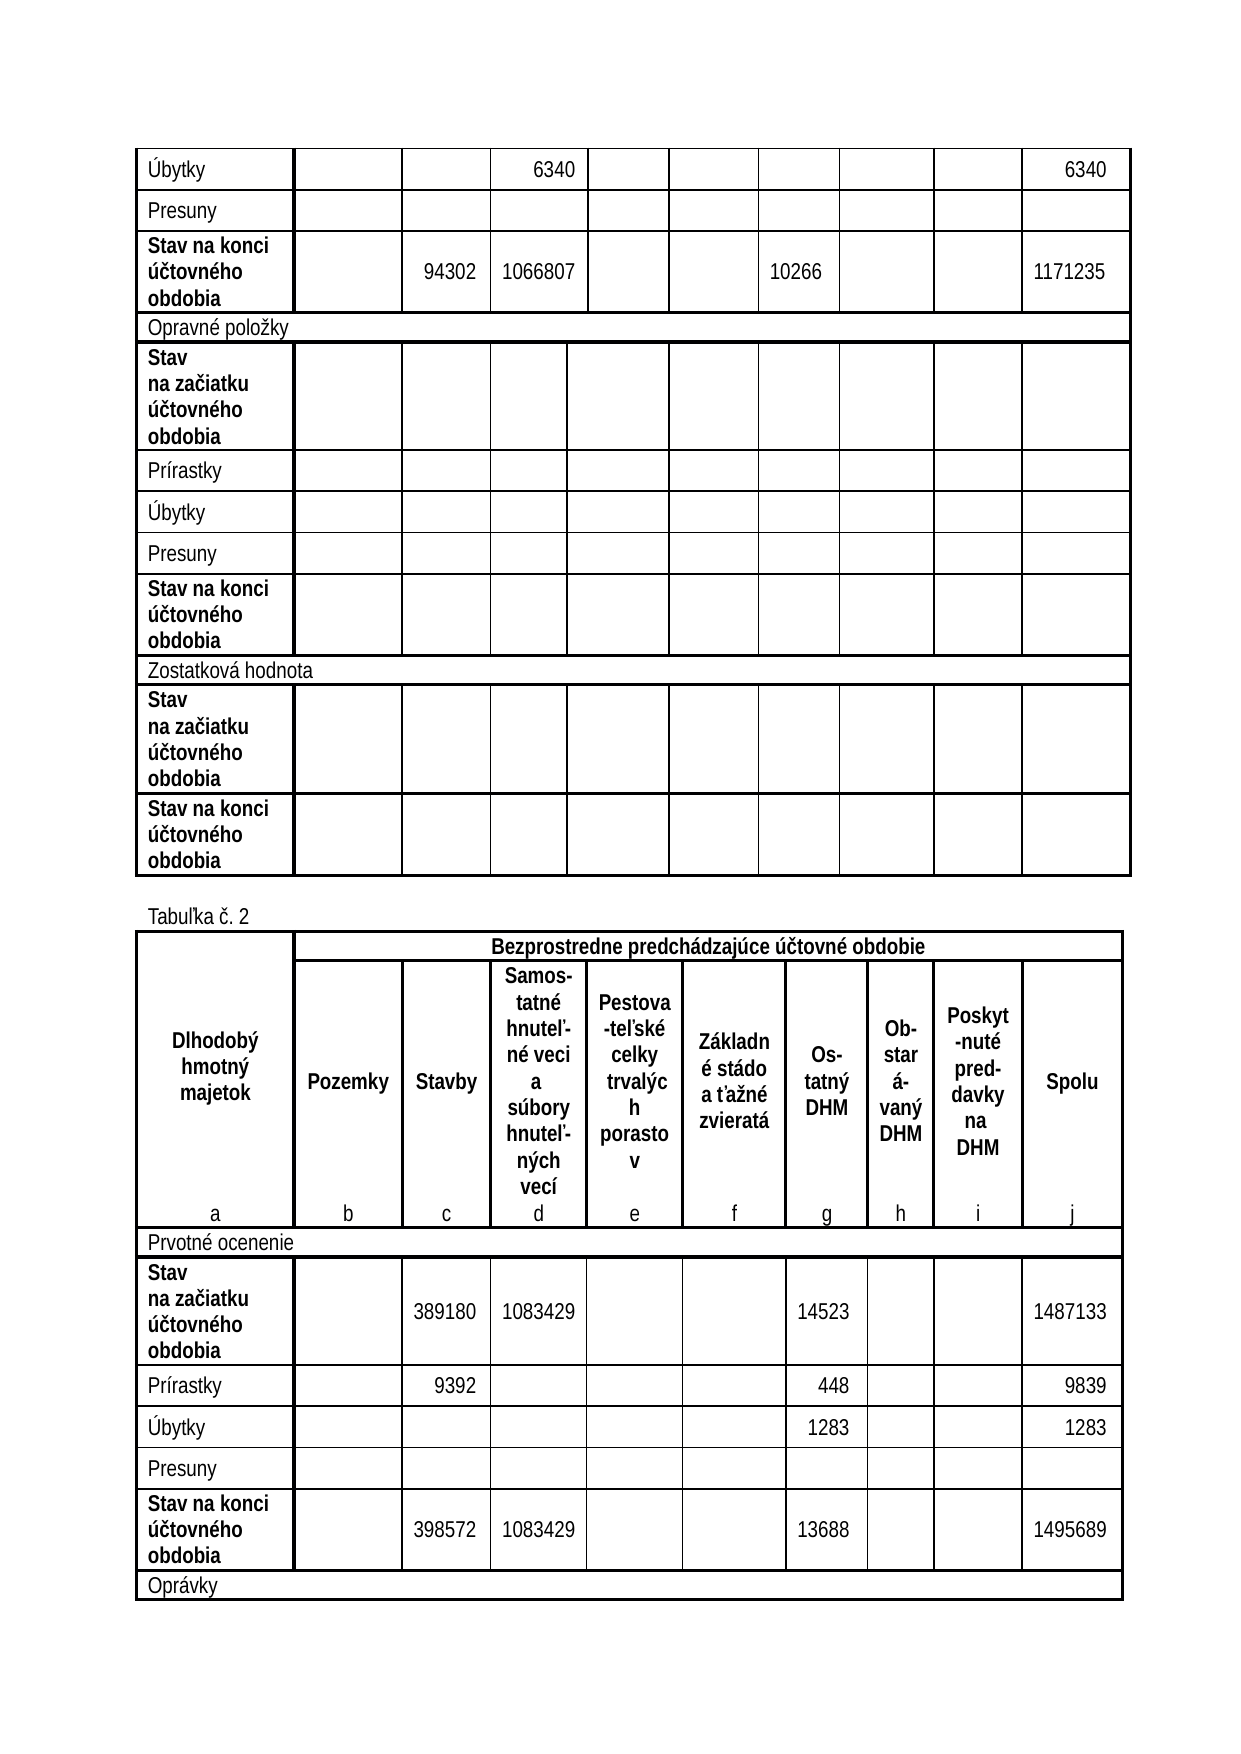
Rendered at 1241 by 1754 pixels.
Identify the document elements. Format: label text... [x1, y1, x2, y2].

table_cell [296, 1448, 401, 1488]
table_cell 1083429 [491, 1259, 586, 1364]
table_cell g [787, 1200, 866, 1226]
table_cell [683, 1366, 785, 1405]
table_cell [840, 191, 933, 230]
table_cell [670, 686, 758, 792]
table_cell 1487133 [1023, 1259, 1121, 1364]
table_cell Presuny [138, 533, 292, 573]
table_cell [403, 533, 490, 573]
table_cell Poskyt-nuté pred-davky na DHM [935, 962, 1021, 1199]
table_cell [683, 1407, 785, 1447]
table_cell 1066807 [491, 232, 587, 311]
table_cell [403, 492, 490, 532]
table_cell [296, 1490, 401, 1568]
table_cell [491, 191, 587, 230]
table_cell [296, 492, 401, 532]
table_cell [670, 344, 758, 449]
table_cell [759, 149, 839, 189]
table_cell [296, 686, 401, 792]
table_cell [840, 575, 933, 654]
table_cell [935, 1259, 1021, 1364]
table_cell Prvotné ocenenie [138, 1229, 1121, 1255]
table_cell Stav na začiatku účtovného obdobia [138, 344, 292, 449]
table_cell [759, 344, 839, 449]
table_cell Os-tatný DHM [787, 962, 866, 1199]
table_cell 9839 [1023, 1366, 1121, 1405]
table_cell Stav na konci účtovného obdobia [138, 1490, 292, 1568]
table_cell [840, 149, 933, 189]
table_cell [1023, 191, 1129, 230]
table_cell h [869, 1200, 932, 1226]
table_cell [935, 1366, 1021, 1405]
table_cell [935, 149, 1021, 189]
table_cell Úbytky [138, 1407, 292, 1447]
table_cell Stav na konci účtovného obdobia [138, 575, 292, 654]
table_cell [491, 1366, 586, 1405]
table_cell Samos-tatné hnuteľ-né veci a súbory hnuteľ-ných vecí [492, 962, 585, 1199]
table_cell [670, 149, 758, 189]
table_cell [568, 451, 668, 490]
table_cell [403, 451, 490, 490]
table_cell Presuny [138, 191, 292, 230]
table_cell [683, 1259, 785, 1364]
table_cell [568, 492, 668, 532]
table_cell Úbytky [138, 149, 292, 189]
table_cell [683, 1490, 785, 1568]
table_cell [568, 533, 668, 573]
table_cell b [296, 1200, 401, 1226]
table_cell 1083429 [491, 1490, 586, 1568]
table_cell Ob-stará-vaný DHM [869, 962, 932, 1199]
table_cell [759, 686, 839, 792]
table_cell 389180 [403, 1259, 490, 1364]
table_cell [840, 451, 933, 490]
table_cell 6340 [1023, 149, 1129, 189]
table_cell [403, 686, 490, 792]
table_cell [1023, 344, 1129, 449]
table_cell [935, 1490, 1021, 1568]
table_cell a [138, 1200, 292, 1226]
table_cell [587, 1259, 682, 1364]
table_cell 1283 [787, 1407, 867, 1447]
table_cell [587, 1366, 682, 1405]
table_cell 14523 [787, 1259, 867, 1364]
table_cell e [588, 1200, 681, 1226]
table_cell [670, 451, 758, 490]
table_cell [683, 1448, 785, 1488]
table_cell [403, 344, 490, 449]
table_cell [935, 575, 1021, 654]
table_header Dlhodobý hmotný majetok [138, 933, 292, 1199]
table_cell [568, 575, 668, 654]
table_cell [491, 492, 566, 532]
table_cell [403, 795, 490, 874]
table_cell [589, 232, 668, 311]
table_cell [296, 533, 401, 573]
table_cell [840, 344, 933, 449]
table_cell [840, 795, 933, 874]
table_cell [296, 191, 401, 230]
table_cell [759, 533, 839, 573]
table_cell [868, 1366, 933, 1405]
table_cell Prírastky [138, 451, 292, 490]
table_cell [403, 575, 490, 654]
table_cell [296, 795, 401, 874]
table_cell Zostatková hodnota [138, 657, 1129, 683]
table_cell [587, 1448, 682, 1488]
table_cell Prírastky [138, 1366, 292, 1405]
table_cell Oprávky [138, 1572, 1121, 1598]
table_cell [670, 492, 758, 532]
table_cell Základné stádo a ťažné zvieratá [684, 962, 784, 1199]
table_cell [1023, 492, 1129, 532]
table_cell [840, 492, 933, 532]
table_cell i [935, 1200, 1021, 1226]
table_cell [491, 795, 566, 874]
table_cell [670, 533, 758, 573]
table_cell [403, 1407, 490, 1447]
table_cell [935, 795, 1021, 874]
table_cell [868, 1448, 933, 1488]
table_cell [587, 1407, 682, 1447]
table_cell Stav na začiatku účtovného obdobia [138, 1259, 292, 1364]
table_cell Úbytky [138, 492, 292, 532]
table_cell [759, 451, 839, 490]
table_cell Pestova-teľské celky trvalých porastov [588, 962, 681, 1199]
table_cell Pozemky [296, 962, 401, 1199]
table_cell 398572 [403, 1490, 490, 1568]
table_cell [1023, 533, 1129, 573]
table_cell [491, 686, 566, 792]
table_cell [935, 533, 1021, 573]
table_cell [491, 575, 566, 654]
table_cell [296, 232, 401, 311]
table_cell [568, 686, 668, 792]
table_cell [403, 149, 490, 189]
table_cell 448 [787, 1366, 867, 1405]
table_cell [840, 533, 933, 573]
table_cell [587, 1490, 682, 1568]
table_cell [670, 191, 758, 230]
table_cell [1023, 451, 1129, 490]
text Tabuľka č. 2 [148, 903, 1093, 930]
table_cell Opravné položky [138, 314, 1129, 340]
table_cell [403, 1448, 490, 1488]
table_cell [935, 451, 1021, 490]
table_cell [840, 686, 933, 792]
table_cell [759, 575, 839, 654]
table_cell c [404, 1200, 489, 1226]
table_cell [935, 191, 1021, 230]
table_cell [935, 232, 1021, 311]
table_cell Presuny [138, 1448, 292, 1488]
table_cell [403, 191, 490, 230]
table_cell [568, 795, 668, 874]
table_cell [491, 1448, 586, 1488]
table_cell [1023, 1448, 1121, 1488]
table_cell [296, 1407, 401, 1447]
table_cell [868, 1259, 933, 1364]
table_cell [670, 795, 758, 874]
table_cell [491, 451, 566, 490]
table_cell [491, 344, 566, 449]
table_cell Stav na konci účtovného obdobia [138, 795, 292, 874]
table_cell [759, 795, 839, 874]
table_cell [296, 1366, 401, 1405]
table_cell [589, 149, 668, 189]
table_header Bezprostredne predchádzajúce účtovné obdobie [296, 933, 1121, 959]
table_cell [759, 492, 839, 532]
table_cell 9392 [403, 1366, 490, 1405]
table_cell [935, 1407, 1021, 1447]
table_cell 1171235 [1023, 232, 1129, 311]
table_cell 94302 [403, 232, 490, 311]
table_cell [868, 1490, 933, 1568]
table_cell Stav na konci účtovného obdobia [138, 232, 292, 311]
table_cell [787, 1448, 867, 1488]
table_cell [935, 344, 1021, 449]
table_cell [296, 575, 401, 654]
table_cell [935, 492, 1021, 532]
table_cell Spolu [1024, 962, 1121, 1199]
table_cell [840, 232, 933, 311]
table_cell 6340 [491, 149, 587, 189]
table_cell [296, 149, 401, 189]
table_cell [935, 1448, 1021, 1488]
table_cell [296, 344, 401, 449]
table_cell 1283 [1023, 1407, 1121, 1447]
table_cell [1023, 686, 1129, 792]
table_cell [935, 686, 1021, 792]
table_cell [670, 232, 758, 311]
table_cell Stav na začiatku účtovného obdobia [138, 686, 292, 792]
table_cell [491, 533, 566, 573]
table_cell 1495689 [1023, 1490, 1121, 1568]
table_cell j [1024, 1200, 1121, 1226]
table_cell [568, 344, 668, 449]
table_cell 13688 [787, 1490, 867, 1568]
table_cell [589, 191, 668, 230]
table_cell [1023, 575, 1129, 654]
table_cell [868, 1407, 933, 1447]
table_cell 10266 [759, 232, 839, 311]
table_cell d [492, 1200, 585, 1226]
table_cell f [684, 1200, 784, 1226]
table_cell [1023, 795, 1129, 874]
table_cell Stavby [404, 962, 489, 1199]
table_cell [759, 191, 839, 230]
table_cell [296, 451, 401, 490]
table_cell [491, 1407, 586, 1447]
table_cell [296, 1259, 401, 1364]
table_cell [670, 575, 758, 654]
